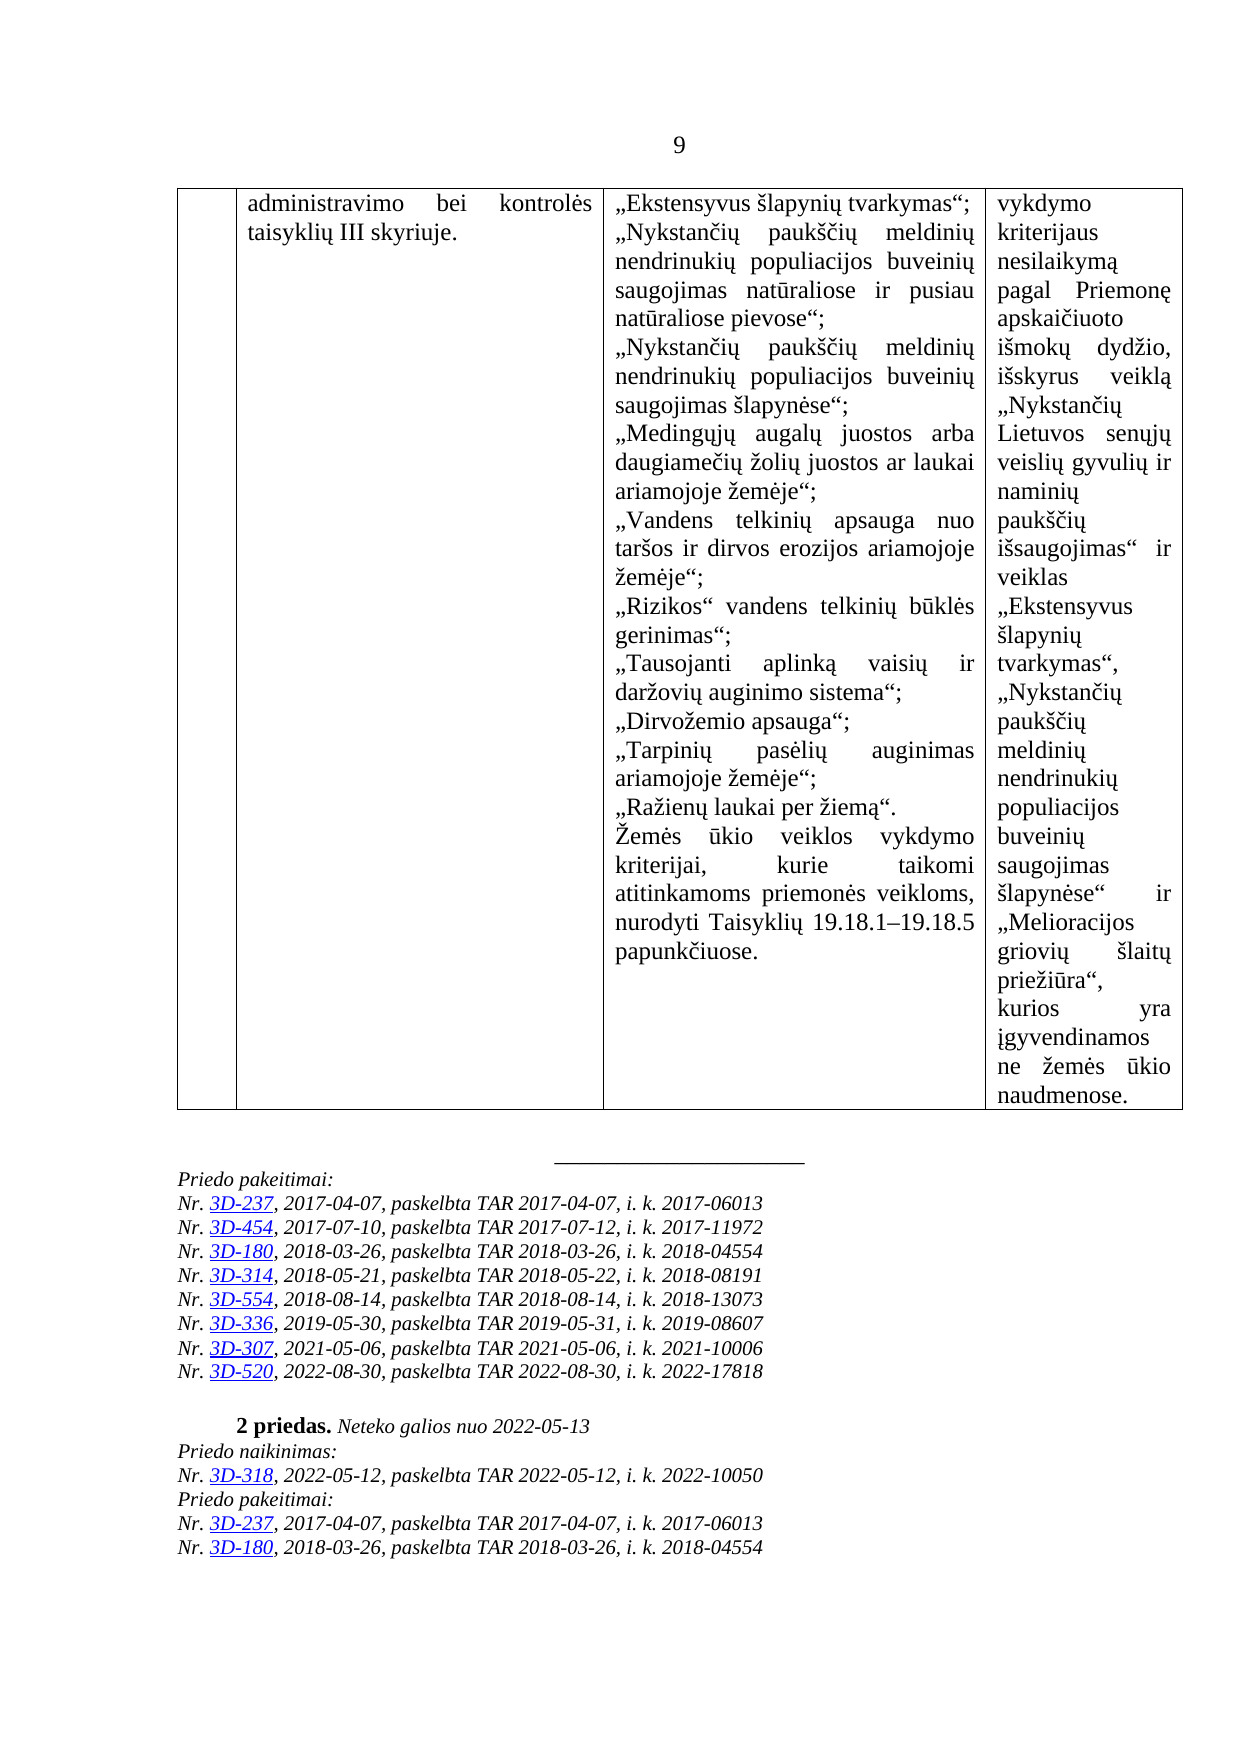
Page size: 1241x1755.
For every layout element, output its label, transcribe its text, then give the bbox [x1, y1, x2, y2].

text Nr. 3D-180, 2018-03-26, paskelbta TAR 2018-03-26, i. k. 2018-04554 [177, 1535, 1181, 1559]
table_cell vykdymo kriterijaus nesilaikymą pagal Priemonę apskaičiuoto išmokų dydžio, išskyrus veiklą „Nykstančių Lietuvos senųjų veislių gyvulių ir naminių paukščių išsaugojimas“ ir veiklas „Ekstensyvus šlapynių tvarkymas“, „Nykstančių paukščių meldinių nendrinukių populiacijos buveinių saugojimas šlapynėse“ ir „Melioracijos griovių šlaitų priežiūra“, kurios yra įgyvendinamos ne žemės ūkio naudmenose. [986, 189, 1182, 1108]
text Nr. 3D-314, 2018-05-21, paskelbta TAR 2018-05-22, i. k. 2018-08191 [177, 1263, 1181, 1287]
text Nr. 3D-180, 2018-03-26, paskelbta TAR 2018-03-26, i. k. 2018-04554 [177, 1239, 1181, 1263]
text Nr. 3D-520, 2022-08-30, paskelbta TAR 2022-08-30, i. k. 2022-17818 [177, 1359, 1181, 1383]
text Priedo naikinimas: [177, 1439, 1181, 1463]
text Nr. 3D-307, 2021-05-06, paskelbta TAR 2021-05-06, i. k. 2021-10006 [177, 1335, 1181, 1359]
text Nr. 3D-237, 2017-04-07, paskelbta TAR 2017-04-07, i. k. 2017-06013 [177, 1511, 1181, 1535]
table_cell [178, 189, 236, 1108]
text Priedo pakeitimai: [177, 1167, 1181, 1191]
text ____________________ [177, 1138, 1181, 1167]
text 2 priedas. Neteko galios nuo 2022-05-13 [177, 1412, 1181, 1439]
text Nr. 3D-336, 2019-05-30, paskelbta TAR 2019-05-31, i. k. 2019-08607 [177, 1311, 1181, 1335]
table_cell „Ekstensyvus šlapynių tvarkymas“; „Nykstančių paukščių meldinių nendrinukių populiacijos buveinių saugojimas natūraliose ir pusiau natūraliose pievose“; „Nykstančių paukščių meldinių nendrinukių populiacijos buveinių saugojimas šlapynėse“; „Medingųjų augalų juostos arba daugiamečių žolių juostos ar laukai ariamojoje žemėje“; „Vandens telkinių apsauga nuo taršos ir dirvos erozijos ariamojoje žemėje“; „Rizikos“ vandens telkinių būklės gerinimas“; „Tausojanti aplinką vaisių ir daržovių auginimo sistema“; „Dirvožemio apsauga“; „Tarpinių pasėlių auginimas ariamojoje žemėje“; „Ražienų laukai per žiemą“. Žemės ūkio veiklos vykdymo kriterijai, kurie taikomi atitinkamoms priemonės veikloms, nurodyti Taisyklių 19.18.1–19.18.5 papunkčiuose. [604, 189, 985, 1108]
text Priedo pakeitimai: [177, 1487, 1181, 1511]
text Nr. 3D-237, 2017-04-07, paskelbta TAR 2017-04-07, i. k. 2017-06013 [177, 1191, 1181, 1215]
text Nr. 3D-454, 2017-07-10, paskelbta TAR 2017-07-12, i. k. 2017-11972 [177, 1215, 1181, 1239]
text Nr. 3D-318, 2022-05-12, paskelbta TAR 2022-05-12, i. k. 2022-10050 [177, 1463, 1181, 1487]
table_cell administravimo bei kontrolės taisyklių III skyriuje. [237, 189, 603, 1108]
text Nr. 3D-554, 2018-08-14, paskelbta TAR 2018-08-14, i. k. 2018-13073 [177, 1287, 1181, 1311]
